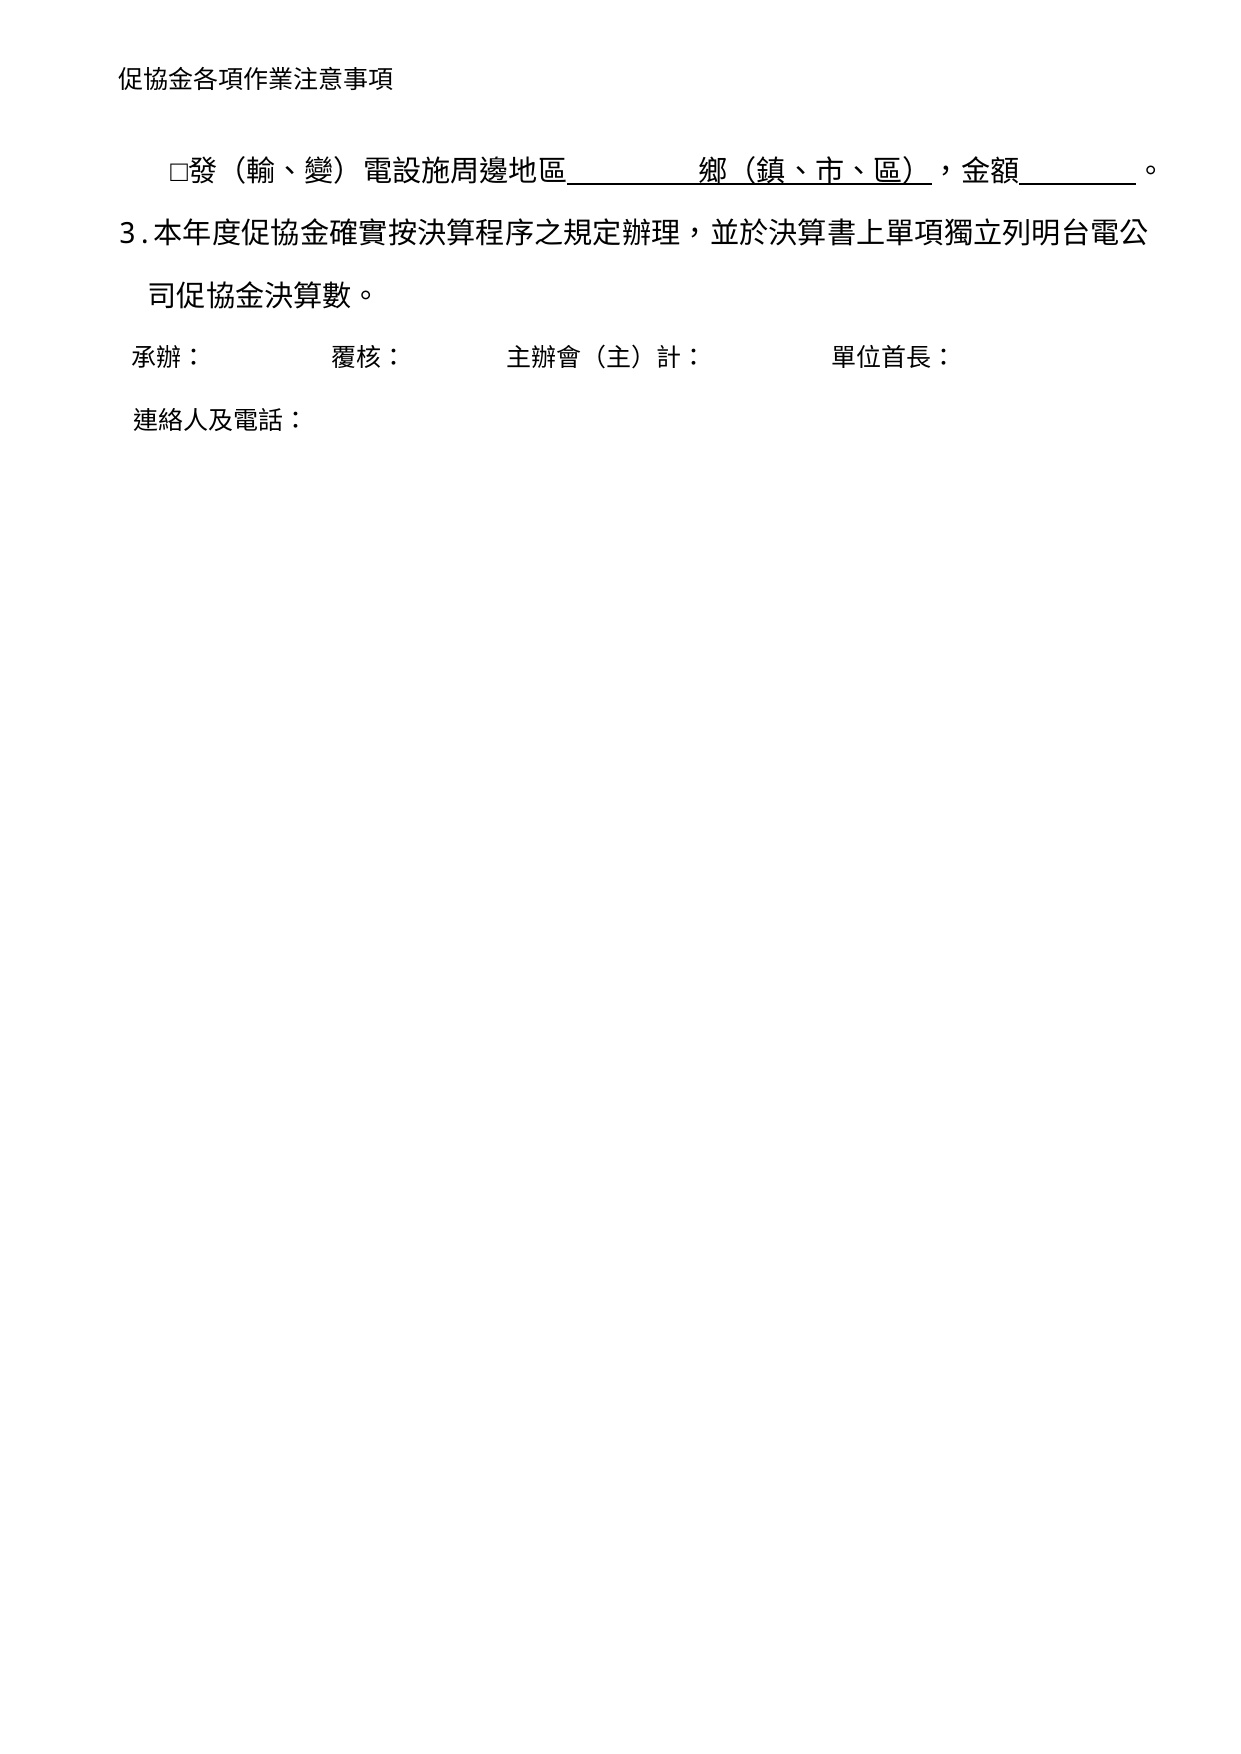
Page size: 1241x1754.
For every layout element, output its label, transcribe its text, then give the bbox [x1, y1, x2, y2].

text 承辦： 覆核： 主辦會（主）計： 單位首長： [131, 314, 1140, 377]
text 連絡人及電話： [133, 377, 1122, 439]
text □發（輸、變）電設施周邊地區 鄉（鎮、市、區），金額 。 [156, 127, 1222, 189]
text 3.本年度促協金確實按決算程序之規定辦理，並於決算書上單項獨立列明台電公司促協金決算數。 [118, 189, 1152, 314]
